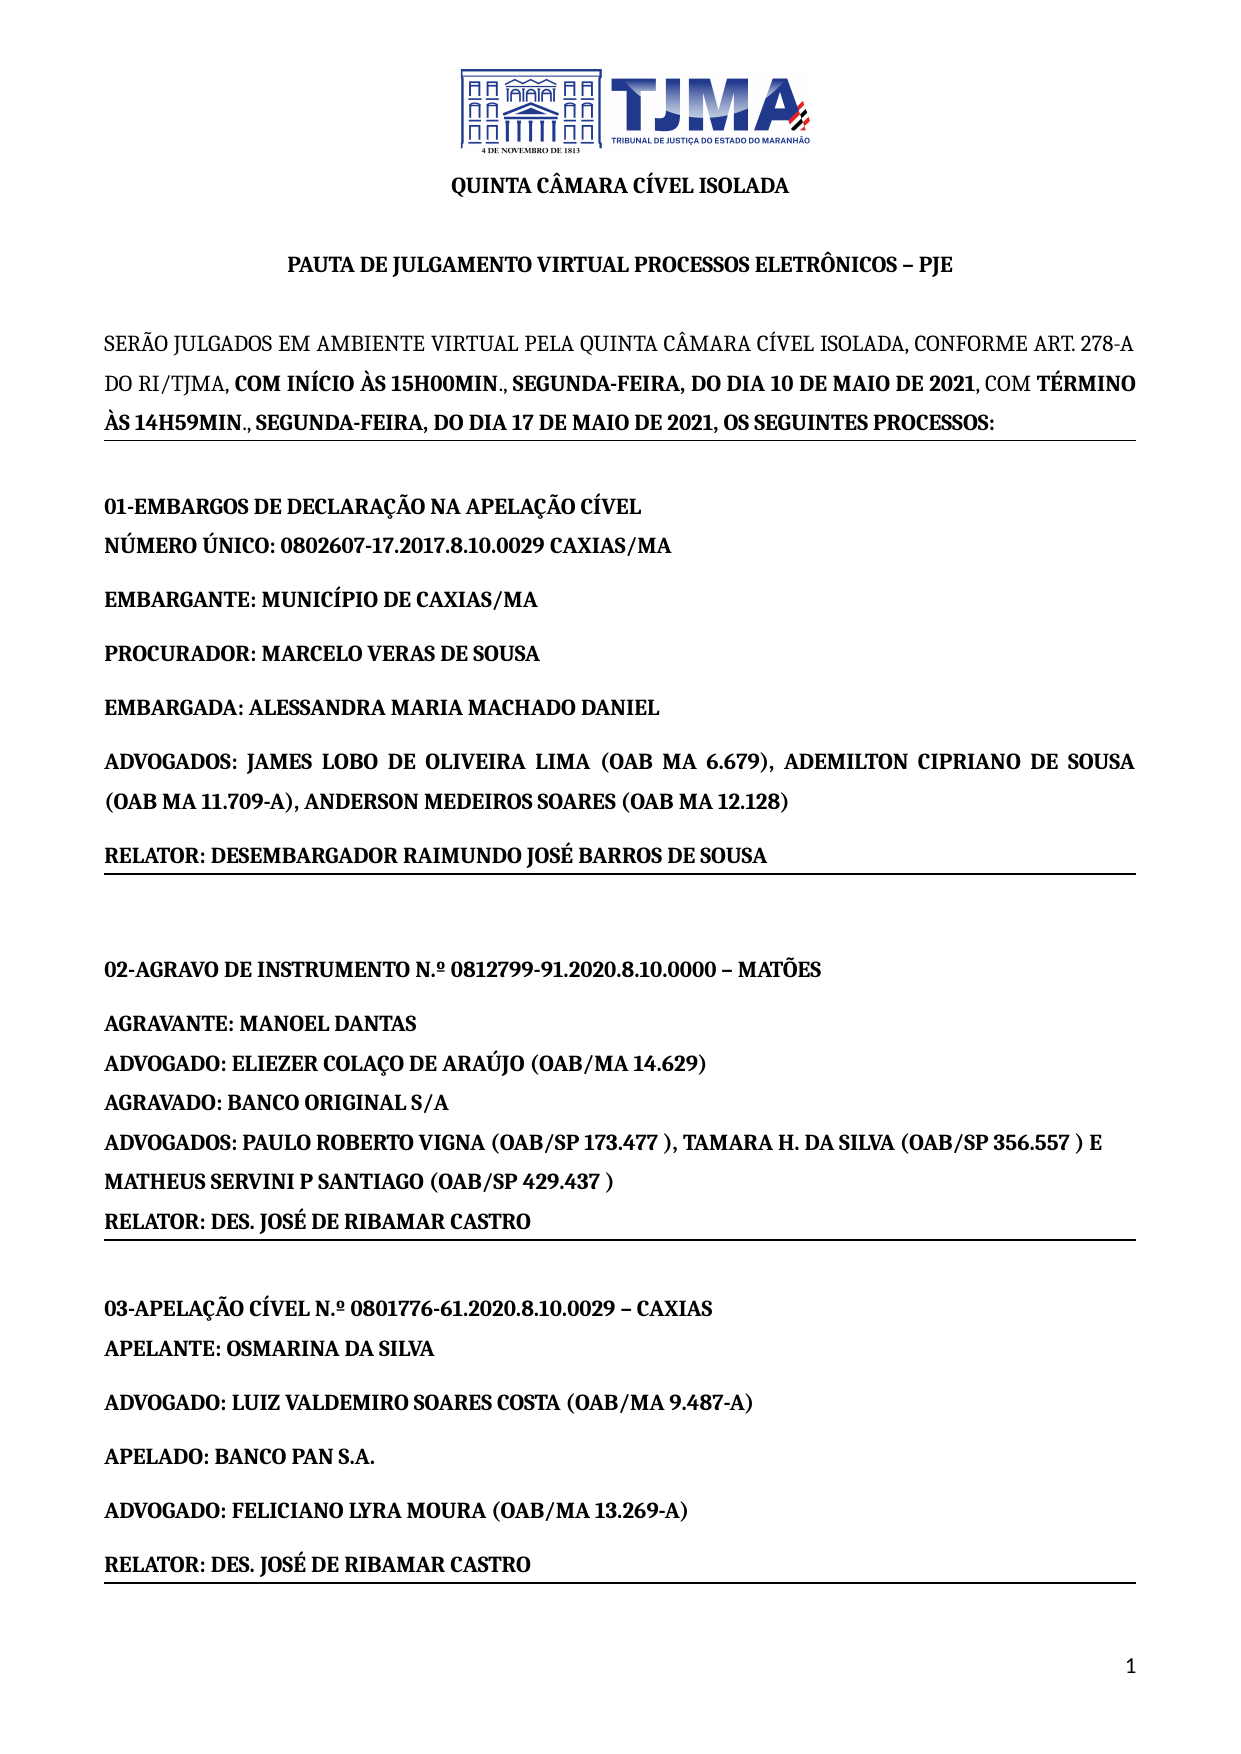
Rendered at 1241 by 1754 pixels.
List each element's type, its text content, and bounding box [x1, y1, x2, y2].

text RELATOR: DES. JOSÉ DE RIBAMAR CASTRO [104, 1208, 1136, 1239]
text 03-APELAÇÃO CÍVEL N.º 0801776-61.2020.8.10.0029 – CAXIAS [104, 1296, 1136, 1323]
text PROCURADOR: MARCELO VERAS DE SOUSA [104, 641, 1136, 667]
text APELADO: BANCO PAN S.A. [104, 1444, 1136, 1470]
text EMBARGADA: ALESSANDRA MARIA MACHADO DANIEL [104, 695, 1136, 721]
text APELANTE: OSMARINA DA SILVA [104, 1336, 1136, 1362]
text RELATOR: DES. JOSÉ DE RIBAMAR CASTRO [104, 1552, 1136, 1582]
text NÚMERO ÚNICO: 0802607-17.2017.8.10.0029 CAXIAS/MA [104, 533, 1136, 559]
text ADVOGADO: FELICIANO LYRA MOURA (OAB/MA 13.269-A) [104, 1498, 1136, 1524]
text 02-AGRAVO DE INSTRUMENTO N.º 0812799-91.2020.8.10.0000 – MATÕES [104, 957, 1136, 983]
text EMBARGANTE: MUNICÍPIO DE CAXIAS/MA [104, 587, 1136, 613]
text RELATOR: DESEMBARGADOR RAIMUNDO JOSÉ BARROS DE SOUSA [104, 843, 1136, 873]
text AGRAVANTE: MANOEL DANTAS [104, 1011, 1136, 1037]
text SERÃO JULGADOS EM AMBIENTE VIRTUAL PELA QUINTA CÂMARA CÍVEL ISOLADA, CONFORME ART. 278-A DO RI/TJMA, COM INÍCIO ÀS 15H00MIN., SEGUNDA-FEIRA, DO DIA 10 DE MAIO DE 2021, COM TÉRMINO ÀS 14H59MIN., SEGUNDA-FEIRA, DO DIA 17 DE MAIO DE 2021, OS SEGUINTES PROCESSOS: [104, 331, 1136, 440]
text ADVOGADOS: PAULO ROBERTO VIGNA (OAB/SP 173.477 ), TAMARA H. DA SILVA (OAB/SP 356.557 ) E MATHEUS SERVINI P SANTIAGO (OAB/SP 429.437 ) [104, 1129, 1136, 1195]
text ADVOGADOS: JAMES LOBO DE OLIVEIRA LIMA (OAB MA 6.679), ADEMILTON CIPRIANO DE SOUSA (OAB MA 11.709-A), ANDERSON MEDEIROS SOARES (OAB MA 12.128) [104, 749, 1136, 815]
text PAUTA DE JULGAMENTO VIRTUAL PROCESSOS ELETRÔNICOS – PJE [104, 252, 1136, 278]
text ADVOGADO: ELIEZER COLAÇO DE ARAÚJO (OAB/MA 14.629) [104, 1051, 1136, 1077]
text 01-EMBARGOS DE DECLARAÇÃO NA APELAÇÃO CÍVEL [104, 493, 1136, 520]
text QUINTA CÂMARA CÍVEL ISOLADA [104, 173, 1136, 199]
text AGRAVADO: BANCO ORIGINAL S/A [104, 1090, 1136, 1116]
text ADVOGADO: LUIZ VALDEMIRO SOARES COSTA (OAB/MA 9.487-A) [104, 1390, 1136, 1416]
